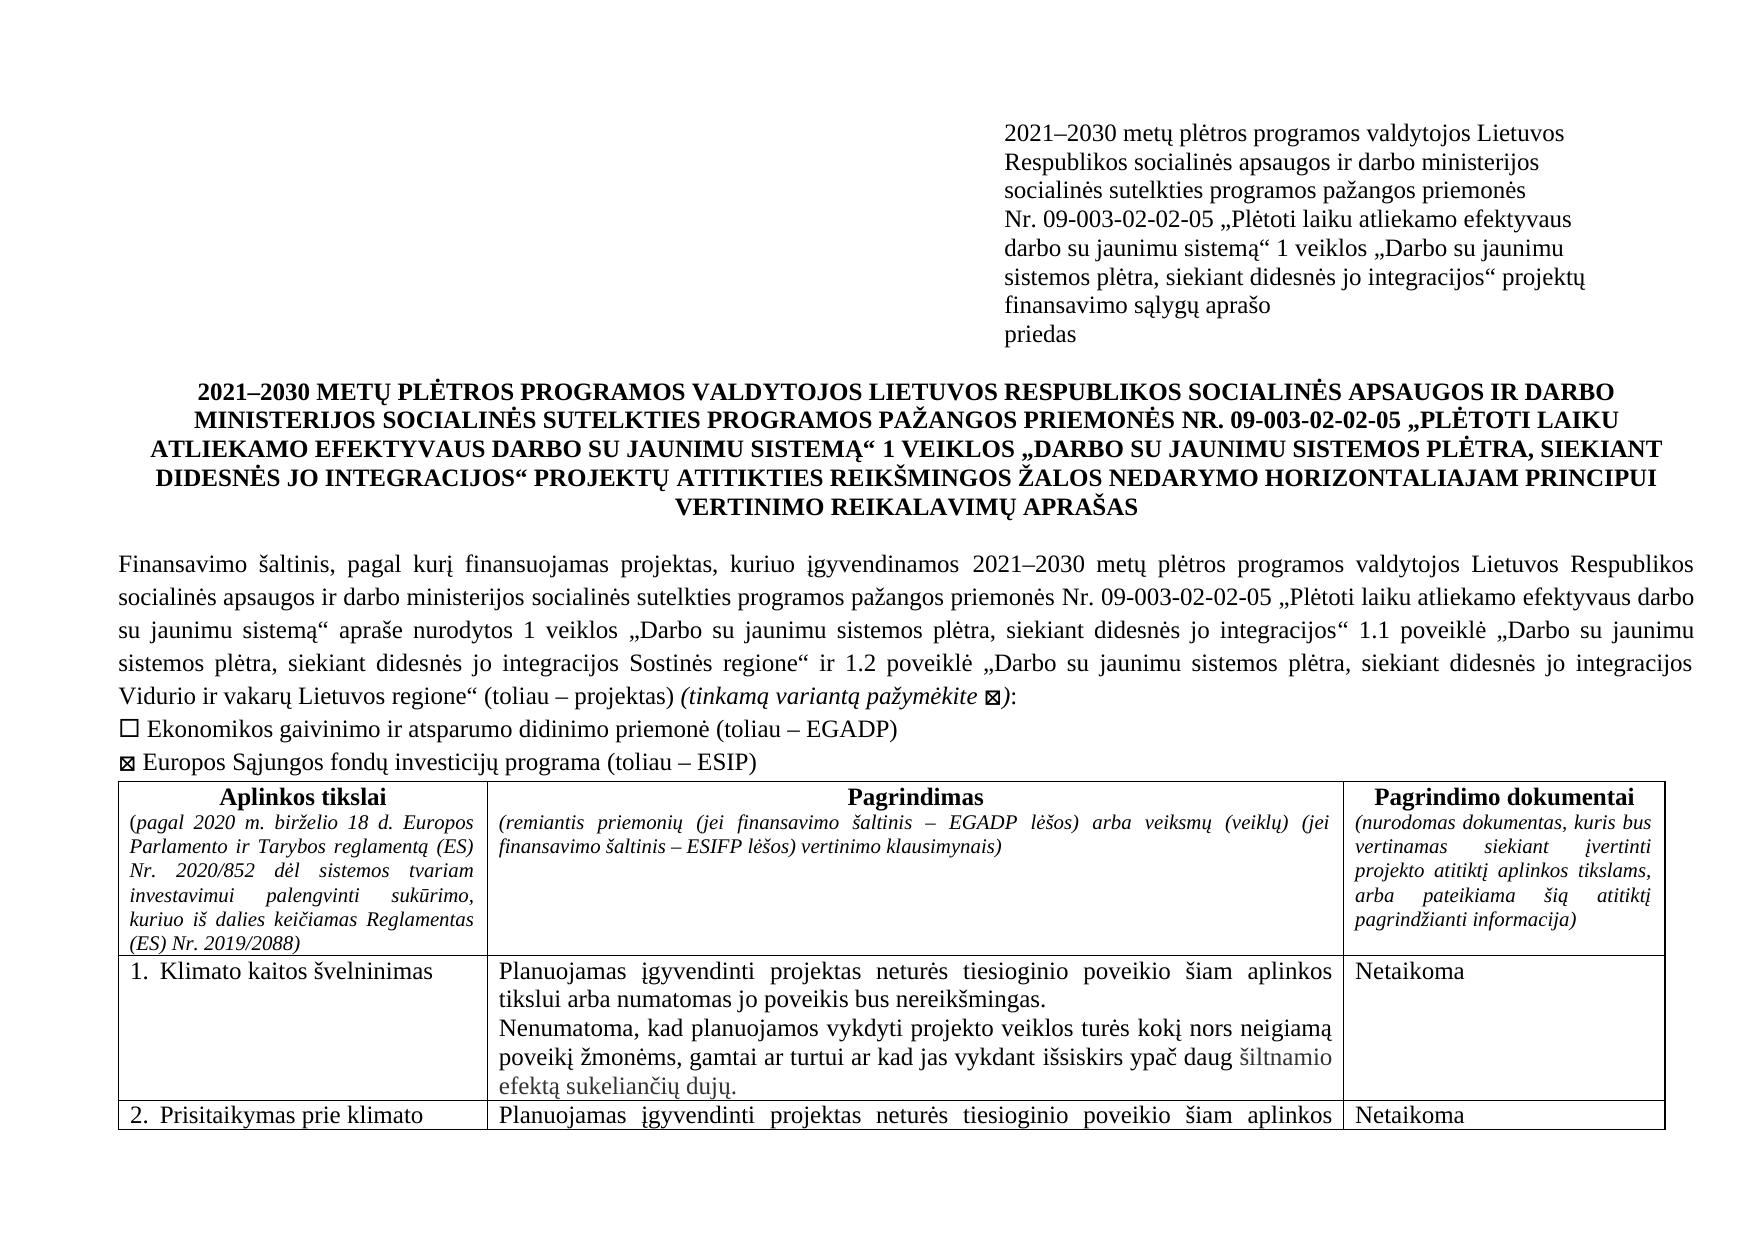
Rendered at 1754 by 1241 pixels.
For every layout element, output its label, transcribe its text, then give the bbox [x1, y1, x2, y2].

text £ Ekonomikos gaivinimo ir atsparumo didinimo priemonė (toliau – EGADP) [118, 714, 1695, 743]
table_cell 1. Klimato kaitos švelninimas [119, 956, 487, 1099]
text Nr. 09-003-02-02-05 „Plėtoti laiku atliekamo efektyvaus [118, 204, 1695, 233]
text Respublikos socialinės apsaugos ir darbo ministerijos [118, 147, 1695, 176]
table_header Aplinkos tikslai (pagal 2020 m. birželio 18 d. Europos Parlamento ir Tarybos reglamentą (ES) Nr. 2020/852 dėl sistemos tvariam investavimui palengvinti sukūrimo, kuriuo iš dalies keičiamas Reglamentas (ES) Nr. 2019/2088) [119, 782, 487, 955]
table_cell Netaikoma [1344, 956, 1664, 1099]
text Finansavimo šaltinis, pagal kurį finansuojamas projektas, kuriuo įgyvendinamos 2021–2030 metų plėtros programos valdytojos Lietuvos Respublikos socialinės apsaugos ir darbo ministerijos socialinės sutelkties programos pažangos priemonės Nr. 09-003-02-02-05 „Plėtoti laiku atliekamo efektyvaus darbo su jaunimu sistemą“ apraše nurodytos 1 veiklos „Darbo su jaunimu sistemos plėtra, siekiant didesnės jo integracijos“ 1.1 poveiklė „Darbo su jaunimu sistemos plėtra, siekiant didesnės jo integracijos Sostinės regione“ ir 1.2 poveiklė „Darbo su jaunimu sistemos plėtra, siekiant didesnės jo integracijos Vidurio ir vakarų Lietuvos regione“ (toliau – projektas) (tinkamą variantą pažymėkite ⊠): [118, 549, 1695, 710]
text 2021–2030 METŲ PLĖTROS PROGRAMOS VALDYTOJOS LIETUVOS RESPUBLIKOS SOCIALINĖS APSAUGOS IR DARBO MINISTERIJOS SOCIALINĖS SUTELKTIES PROGRAMOS PAŽANGOS PRIEMONĖS NR. 09-003-02-02-05 „PLĖTOTI LAIKU ATLIEKAMO EFEKTYVAUS DARBO SU JAUNIMU SISTEMĄ“ 1 VEIKLOS „DARBO SU JAUNIMU SISTEMOS PLĖTRA, SIEKIANT DIDESNĖS JO INTEGRACIJOS“ PROJEKTŲ ATITIKTIES REIKŠMINGOS ŽALOS NEDARYMO HORIZONTALIAJAM PRINCIPUI VERTINIMO REIKALAVIMŲ APRAŠAS [118, 377, 1695, 521]
table_header Pagrindimas (remiantis priemonių (jei finansavimo šaltinis – EGADP lėšos) arba veiksmų (veiklų) (jei finansavimo šaltinis – ESIFP lėšos) vertinimo klausimynais) [488, 782, 1343, 955]
table_cell Netaikoma [1344, 1101, 1664, 1129]
table_cell Planuojamas įgyvendinti projektas neturės tiesioginio poveikio šiam aplinkos tikslui arba numatomas jo poveikis bus nereikšmingas. Nenumatoma, kad planuojamos vykdyti projekto veiklos turės kokį nors neigiamą poveikį žmonėms, gamtai ar turtui ar kad jas vykdant išsiskirs ypač daug šiltnamio efektą sukeliančių dujų. [488, 956, 1343, 1099]
text darbo su jaunimu sistemą“ 1 veiklos „Darbo su jaunimu [118, 233, 1695, 262]
table_cell 2. Prisitaikymas prie klimato [119, 1101, 487, 1129]
text sistemos plėtra, siekiant didesnės jo integracijos“ projektų [118, 262, 1695, 291]
table_cell Planuojamas įgyvendinti projektas neturės tiesioginio poveikio šiam aplinkos [488, 1101, 1343, 1129]
text finansavimo sąlygų aprašo [118, 291, 1695, 319]
text ⊠ Europos Sąjungos fondų investicijų programa (toliau – ESIP) [118, 747, 1695, 776]
text 2021–2030 metų plėtros programos valdytojos Lietuvos [118, 118, 1695, 147]
table_header Pagrindimo dokumentai (nurodomas dokumentas, kuris bus vertinamas siekiant įvertinti projekto atitiktį aplinkos tikslams, arba pateikiama šią atitiktį pagrindžianti informacija) [1344, 782, 1664, 955]
text socialinės sutelkties programos pažangos priemonės [118, 176, 1695, 204]
text priedas [118, 319, 1695, 348]
